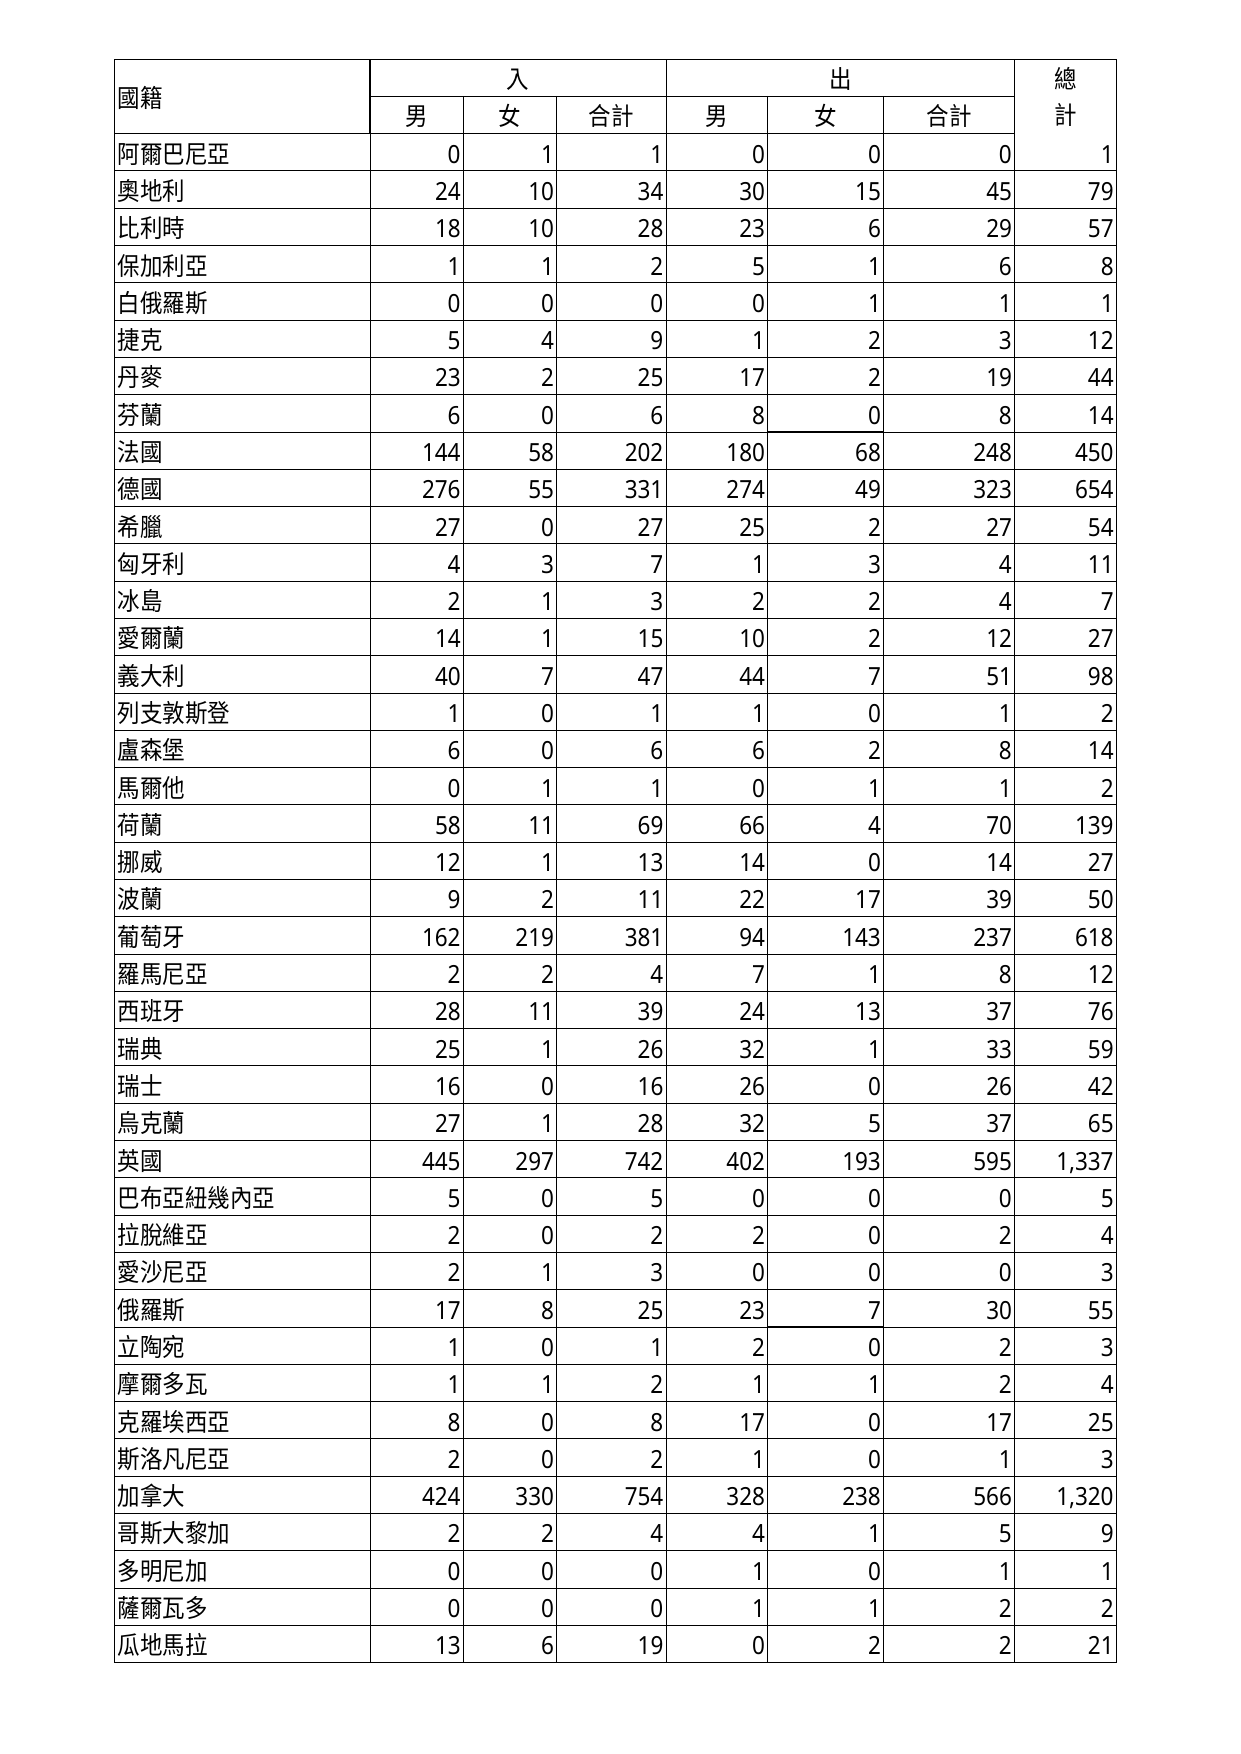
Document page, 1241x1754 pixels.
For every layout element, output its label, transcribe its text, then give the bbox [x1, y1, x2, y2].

table_cell 59 [1015, 1029, 1116, 1065]
table_cell 3 [464, 544, 556, 581]
table_cell 合計 [884, 97, 1014, 133]
table_cell 1 [768, 768, 883, 804]
table_cell 0 [667, 768, 767, 804]
table_cell 26 [557, 1029, 666, 1065]
table_cell 25 [371, 1029, 463, 1065]
table_cell 挪威 [115, 843, 370, 879]
table_cell 男 [667, 97, 767, 133]
table_cell 0 [667, 134, 767, 170]
table_cell 2 [557, 246, 666, 282]
table_cell 克羅埃西亞 [115, 1402, 370, 1438]
table_cell 1 [667, 1439, 767, 1476]
table_cell 2 [464, 880, 556, 916]
table_cell 39 [557, 992, 666, 1028]
table_cell 65 [1015, 1104, 1116, 1140]
table_cell 0 [884, 134, 1014, 170]
table_cell 0 [557, 1551, 666, 1587]
table_cell 0 [768, 1439, 883, 1476]
table_cell 754 [557, 1477, 666, 1513]
table_cell 13 [768, 992, 883, 1028]
table_cell 58 [464, 433, 556, 469]
table_cell 450 [1015, 433, 1116, 469]
table_cell 1,320 [1015, 1477, 1116, 1513]
table_cell 58 [371, 805, 463, 842]
table_cell 1 [464, 619, 556, 655]
table_cell 16 [557, 1066, 666, 1103]
table_cell 10 [464, 171, 556, 208]
table_cell 17 [884, 1402, 1014, 1438]
table_cell 381 [557, 917, 666, 953]
table_cell 1 [1015, 1551, 1116, 1587]
table_cell 12 [371, 843, 463, 879]
table_cell 巴布亞紐幾內亞 [115, 1178, 370, 1214]
table_cell 0 [464, 694, 556, 730]
table_cell 0 [464, 731, 556, 767]
table_cell 18 [371, 209, 463, 245]
table_cell 328 [667, 1477, 767, 1513]
table_cell 7 [768, 1290, 883, 1326]
table_cell 0 [768, 1066, 883, 1103]
table_cell 76 [1015, 992, 1116, 1028]
table_cell 55 [464, 470, 556, 506]
table_cell 618 [1015, 917, 1116, 953]
table_cell 17 [768, 880, 883, 916]
table_cell 4 [667, 1514, 767, 1550]
table_cell 0 [464, 507, 556, 543]
table_cell 斯洛凡尼亞 [115, 1439, 370, 1476]
table_cell 多明尼加 [115, 1551, 370, 1587]
table_cell 238 [768, 1477, 883, 1513]
table_cell 2 [1015, 1589, 1116, 1625]
table_cell 4 [1015, 1216, 1116, 1252]
table_cell 2 [768, 321, 883, 357]
table_cell 9 [371, 880, 463, 916]
table_cell 4 [1015, 1365, 1116, 1401]
table_cell 28 [371, 992, 463, 1028]
table_cell 23 [667, 209, 767, 245]
table_cell 26 [667, 1066, 767, 1103]
table_cell 1 [884, 1439, 1014, 1476]
table_cell 2 [768, 582, 883, 618]
table_cell 6 [371, 731, 463, 767]
table_cell 2 [667, 1328, 767, 1364]
table_cell 5 [667, 246, 767, 282]
table_cell 32 [667, 1104, 767, 1140]
table_cell 566 [884, 1477, 1014, 1513]
table_cell 1 [768, 1514, 883, 1550]
table_cell 14 [667, 843, 767, 879]
table_cell 2 [371, 1439, 463, 1476]
table_cell 330 [464, 1477, 556, 1513]
table_cell 0 [768, 1402, 883, 1438]
table_cell 5 [1015, 1178, 1116, 1214]
table_cell 冰島 [115, 582, 370, 618]
table_cell 424 [371, 1477, 463, 1513]
table_cell 8 [667, 395, 767, 431]
table_cell 742 [557, 1141, 666, 1177]
table_cell 0 [464, 1178, 556, 1214]
table_cell 4 [557, 1514, 666, 1550]
table_cell 6 [464, 1626, 556, 1662]
table_cell 瑞典 [115, 1029, 370, 1065]
table_cell 79 [1015, 171, 1116, 208]
table_cell 2 [371, 955, 463, 991]
table_cell 1 [884, 1551, 1014, 1587]
table_cell 24 [371, 171, 463, 208]
table_cell 男 [371, 97, 463, 133]
table_cell 阿爾巴尼亞 [115, 134, 370, 170]
table_cell 27 [371, 507, 463, 543]
table_cell 237 [884, 917, 1014, 953]
table_cell 2 [884, 1328, 1014, 1364]
table_cell 西班牙 [115, 992, 370, 1028]
table_cell 12 [1015, 321, 1116, 357]
table_cell 1 [464, 843, 556, 879]
table_cell 595 [884, 1141, 1014, 1177]
table_cell 1 [371, 1365, 463, 1401]
table_cell 1 [371, 694, 463, 730]
table_cell 0 [371, 1589, 463, 1625]
table_cell 3 [557, 582, 666, 618]
table_cell 1 [464, 582, 556, 618]
table_cell 盧森堡 [115, 731, 370, 767]
table_cell 44 [1015, 358, 1116, 394]
table_cell 0 [464, 395, 556, 431]
table_cell 3 [884, 321, 1014, 357]
table_cell 2 [371, 1514, 463, 1550]
table_cell 27 [1015, 619, 1116, 655]
table_cell 33 [884, 1029, 1014, 1065]
table_cell 2 [768, 358, 883, 394]
table_cell 15 [557, 619, 666, 655]
table_cell 摩爾多瓦 [115, 1365, 370, 1401]
table_cell 薩爾瓦多 [115, 1589, 370, 1625]
table_cell 19 [884, 358, 1014, 394]
table_cell 1 [464, 134, 556, 170]
table_cell 1 [464, 1029, 556, 1065]
table_cell 13 [371, 1626, 463, 1662]
table_cell 30 [884, 1290, 1014, 1326]
table_cell 34 [557, 171, 666, 208]
table_cell 8 [464, 1290, 556, 1326]
table_cell 162 [371, 917, 463, 953]
table_cell 1 [464, 768, 556, 804]
table_cell 0 [667, 1626, 767, 1662]
table_cell 42 [1015, 1066, 1116, 1103]
table_cell 1 [557, 134, 666, 170]
table_cell 27 [371, 1104, 463, 1140]
table_cell 8 [884, 955, 1014, 991]
table_cell 68 [768, 433, 883, 469]
table_cell 331 [557, 470, 666, 506]
table_cell 7 [667, 955, 767, 991]
table_cell 0 [371, 134, 463, 170]
table_cell 274 [667, 470, 767, 506]
table_cell 14 [1015, 395, 1116, 431]
table_cell 俄羅斯 [115, 1290, 370, 1326]
table_cell 6 [557, 395, 666, 431]
table_cell 0 [464, 1216, 556, 1252]
table_cell 0 [768, 1178, 883, 1214]
table_cell 2 [884, 1589, 1014, 1625]
table_cell 0 [768, 694, 883, 730]
table_cell 1 [371, 1328, 463, 1364]
table_cell 烏克蘭 [115, 1104, 370, 1140]
table_cell 奧地利 [115, 171, 370, 208]
table_cell 27 [884, 507, 1014, 543]
table_cell 女 [768, 97, 883, 133]
table_cell 1 [884, 694, 1014, 730]
table_cell 30 [667, 171, 767, 208]
table_cell 芬蘭 [115, 395, 370, 431]
table_cell 5 [371, 1178, 463, 1214]
table_cell 捷克 [115, 321, 370, 357]
table_cell 哥斯大黎加 [115, 1514, 370, 1550]
table_cell 11 [464, 805, 556, 842]
table_cell 0 [464, 1589, 556, 1625]
table_cell 17 [667, 1402, 767, 1438]
table_cell 654 [1015, 470, 1116, 506]
table_cell 32 [667, 1029, 767, 1065]
table_cell 4 [884, 544, 1014, 581]
table_header 入 [371, 60, 666, 96]
table_cell 匈牙利 [115, 544, 370, 581]
table_cell 25 [667, 507, 767, 543]
table_cell 15 [768, 171, 883, 208]
table_cell 26 [884, 1066, 1014, 1103]
table_cell 1 [464, 246, 556, 282]
table_cell 12 [884, 619, 1014, 655]
table_cell 瑞士 [115, 1066, 370, 1103]
table_cell 37 [884, 992, 1014, 1028]
table_cell 27 [557, 507, 666, 543]
table_cell 5 [371, 321, 463, 357]
table_cell 144 [371, 433, 463, 469]
table_cell 14 [884, 843, 1014, 879]
table_cell 1 [884, 768, 1014, 804]
table_cell 2 [371, 1216, 463, 1252]
table_cell 0 [768, 843, 883, 879]
table_cell 1 [557, 1328, 666, 1364]
table_cell 4 [371, 544, 463, 581]
table_cell 1 [667, 544, 767, 581]
table_cell 8 [1015, 246, 1116, 282]
table_cell 0 [884, 1253, 1014, 1289]
table_cell 13 [557, 843, 666, 879]
table_cell 2 [884, 1365, 1014, 1401]
table_cell 0 [371, 768, 463, 804]
table_cell 立陶宛 [115, 1328, 370, 1364]
table_cell 1 [371, 246, 463, 282]
table_cell 49 [768, 470, 883, 506]
table_cell 7 [768, 656, 883, 692]
table_cell 8 [371, 1402, 463, 1438]
table_cell 50 [1015, 880, 1116, 916]
table_cell 1 [884, 283, 1014, 319]
table_cell 6 [768, 209, 883, 245]
table_cell 323 [884, 470, 1014, 506]
table_cell 402 [667, 1141, 767, 1177]
table_cell 女 [464, 97, 556, 133]
table_cell 248 [884, 433, 1014, 469]
table_cell 8 [884, 395, 1014, 431]
table_cell 4 [768, 805, 883, 842]
table_cell 1 [667, 1551, 767, 1587]
table_cell 希臘 [115, 507, 370, 543]
table_cell 2 [557, 1439, 666, 1476]
table_cell 219 [464, 917, 556, 953]
table_cell 54 [1015, 507, 1116, 543]
table_cell 合計 [557, 97, 666, 133]
table_cell 16 [371, 1066, 463, 1103]
table_cell 5 [768, 1104, 883, 1140]
table_cell 29 [884, 209, 1014, 245]
table_cell 66 [667, 805, 767, 842]
table_cell 14 [1015, 731, 1116, 767]
table_cell 4 [557, 955, 666, 991]
table_cell 2 [768, 1626, 883, 1662]
table_cell 193 [768, 1141, 883, 1177]
table_cell 3 [768, 544, 883, 581]
table_cell 0 [557, 283, 666, 319]
table_cell 0 [557, 1589, 666, 1625]
table_cell 1 [667, 694, 767, 730]
table_cell 98 [1015, 656, 1116, 692]
table_cell 列支敦斯登 [115, 694, 370, 730]
table_cell 276 [371, 470, 463, 506]
table_cell 139 [1015, 805, 1116, 842]
table_cell 45 [884, 171, 1014, 208]
table_cell 12 [1015, 955, 1116, 991]
table_cell 202 [557, 433, 666, 469]
table_cell 445 [371, 1141, 463, 1177]
table_cell 1 [667, 1365, 767, 1401]
table_cell 180 [667, 433, 767, 469]
table_cell 0 [464, 283, 556, 319]
table_cell 2 [464, 358, 556, 394]
table_cell 24 [667, 992, 767, 1028]
table_cell 3 [1015, 1253, 1116, 1289]
table_cell 0 [768, 1216, 883, 1252]
table_cell 2 [464, 955, 556, 991]
table_cell 0 [884, 1178, 1014, 1214]
table_cell 0 [371, 1551, 463, 1587]
table_cell 21 [1015, 1626, 1116, 1662]
table_cell 11 [557, 880, 666, 916]
table_cell 0 [667, 283, 767, 319]
table_cell 1 [464, 1104, 556, 1140]
table_cell 英國 [115, 1141, 370, 1177]
table_cell 1 [768, 246, 883, 282]
table_cell 1 [768, 955, 883, 991]
table_cell 51 [884, 656, 1014, 692]
table_cell 瓜地馬拉 [115, 1626, 370, 1662]
table_cell 5 [557, 1178, 666, 1214]
table_cell 2 [768, 619, 883, 655]
table_cell 10 [464, 209, 556, 245]
table_cell 丹麥 [115, 358, 370, 394]
table_cell 57 [1015, 209, 1116, 245]
table_cell 比利時 [115, 209, 370, 245]
table_header 總 計 [1015, 60, 1116, 133]
table_cell 6 [557, 731, 666, 767]
table_cell 愛爾蘭 [115, 619, 370, 655]
table_cell 0 [667, 1253, 767, 1289]
table_cell 拉脫維亞 [115, 1216, 370, 1252]
table_cell 德國 [115, 470, 370, 506]
table_cell 1 [768, 1029, 883, 1065]
table_header 出 [667, 60, 1014, 96]
table_cell 6 [667, 731, 767, 767]
table_cell 羅馬尼亞 [115, 955, 370, 991]
table_cell 0 [464, 1439, 556, 1476]
table_cell 0 [768, 134, 883, 170]
table_cell 2 [667, 1216, 767, 1252]
table_cell 7 [557, 544, 666, 581]
table_cell 69 [557, 805, 666, 842]
table_cell 7 [1015, 582, 1116, 618]
table_cell 2 [768, 731, 883, 767]
table_cell 28 [557, 209, 666, 245]
table_cell 1 [768, 1365, 883, 1401]
table_cell 2 [557, 1216, 666, 1252]
table_cell 2 [884, 1216, 1014, 1252]
table_cell 5 [884, 1514, 1014, 1550]
table_header 國籍 [115, 60, 369, 133]
table_cell 19 [557, 1626, 666, 1662]
table_cell 11 [1015, 544, 1116, 581]
table_cell 40 [371, 656, 463, 692]
table_cell 2 [371, 1253, 463, 1289]
table_cell 9 [1015, 1514, 1116, 1550]
table_cell 1,337 [1015, 1141, 1116, 1177]
table_cell 2 [1015, 694, 1116, 730]
table_cell 44 [667, 656, 767, 692]
table_cell 10 [667, 619, 767, 655]
table_cell 加拿大 [115, 1477, 370, 1513]
table_cell 0 [768, 1328, 883, 1364]
table_cell 11 [464, 992, 556, 1028]
table_cell 2 [884, 1626, 1014, 1662]
table_cell 0 [464, 1328, 556, 1364]
table_cell 葡萄牙 [115, 917, 370, 953]
table_cell 1 [1015, 133, 1116, 170]
table_cell 0 [464, 1402, 556, 1438]
table_cell 1 [1015, 283, 1116, 319]
table_cell 1 [557, 768, 666, 804]
table_cell 17 [371, 1290, 463, 1326]
table_cell 荷蘭 [115, 805, 370, 842]
table_cell 4 [464, 321, 556, 357]
table_cell 保加利亞 [115, 246, 370, 282]
table_cell 1 [464, 1365, 556, 1401]
table_cell 9 [557, 321, 666, 357]
table_cell 37 [884, 1104, 1014, 1140]
table_cell 6 [884, 246, 1014, 282]
table_cell 70 [884, 805, 1014, 842]
table_cell 8 [557, 1402, 666, 1438]
table_cell 6 [371, 395, 463, 431]
table_cell 0 [768, 1253, 883, 1289]
table_cell 25 [557, 1290, 666, 1326]
table_cell 馬爾他 [115, 768, 370, 804]
table_cell 愛沙尼亞 [115, 1253, 370, 1289]
table_cell 22 [667, 880, 767, 916]
table_cell 47 [557, 656, 666, 692]
table_cell 0 [464, 1551, 556, 1587]
table_cell 1 [667, 321, 767, 357]
table_cell 0 [768, 395, 883, 431]
table_cell 23 [371, 358, 463, 394]
table_cell 7 [464, 656, 556, 692]
table_cell 波蘭 [115, 880, 370, 916]
table_cell 25 [557, 358, 666, 394]
table_cell 2 [1015, 768, 1116, 804]
table_cell 0 [667, 1178, 767, 1214]
table_cell 23 [667, 1290, 767, 1326]
table_cell 2 [371, 582, 463, 618]
table_cell 2 [464, 1514, 556, 1550]
table_cell 3 [557, 1253, 666, 1289]
table_cell 4 [884, 582, 1014, 618]
table_cell 17 [667, 358, 767, 394]
table_cell 1 [768, 1589, 883, 1625]
table_cell 25 [1015, 1402, 1116, 1438]
table_cell 27 [1015, 843, 1116, 879]
table_cell 白俄羅斯 [115, 283, 370, 319]
table_cell 0 [371, 283, 463, 319]
table_cell 94 [667, 917, 767, 953]
table_cell 0 [464, 1066, 556, 1103]
table_cell 143 [768, 917, 883, 953]
table_cell 1 [768, 283, 883, 319]
table_cell 3 [1015, 1439, 1116, 1476]
table_cell 2 [768, 507, 883, 543]
table_cell 39 [884, 880, 1014, 916]
table_cell 14 [371, 619, 463, 655]
table_cell 3 [1015, 1328, 1116, 1364]
table_cell 2 [557, 1365, 666, 1401]
table_cell 義大利 [115, 656, 370, 692]
table_cell 8 [884, 731, 1014, 767]
table_cell 1 [557, 694, 666, 730]
table_cell 28 [557, 1104, 666, 1140]
table_cell 0 [768, 1551, 883, 1587]
table_cell 1 [464, 1253, 556, 1289]
table_cell 55 [1015, 1290, 1116, 1326]
table_cell 2 [667, 582, 767, 618]
table_cell 1 [667, 1589, 767, 1625]
table_cell 法國 [115, 433, 370, 469]
table_cell 297 [464, 1141, 556, 1177]
